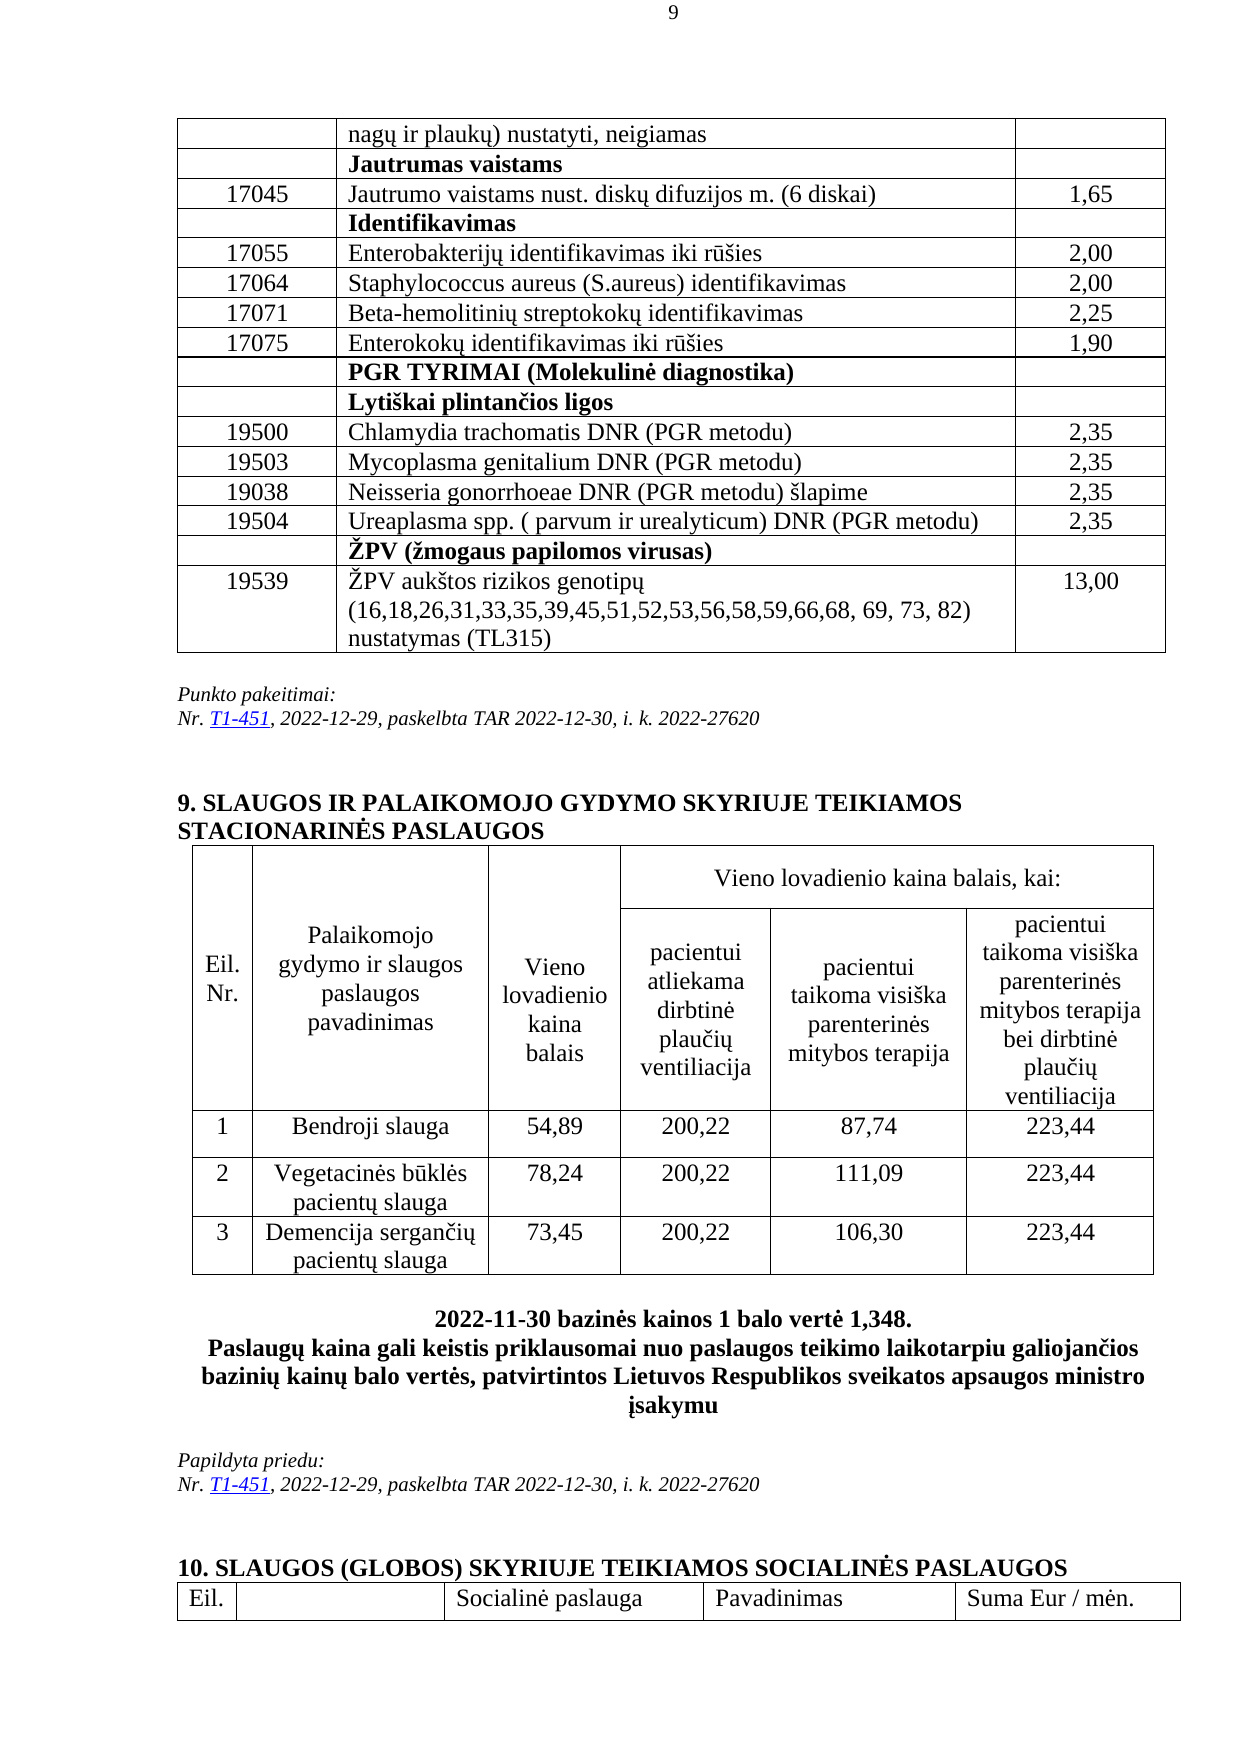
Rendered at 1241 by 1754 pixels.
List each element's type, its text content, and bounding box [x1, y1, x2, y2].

table_cell 2,35 [1016, 477, 1165, 505]
text Nr. T1-451, 2022-12-29, paskelbta TAR 2022-12-30, i. k. 2022-27620 [177, 706, 1169, 730]
table_cell [178, 536, 336, 565]
table_cell [1016, 358, 1165, 386]
table_header Palaikomojo gydymo ir slaugos paslaugos pavadinimas [253, 846, 488, 1110]
table_cell [1016, 119, 1165, 148]
table_cell Mycoplasma genitalium DNR (PGR metodu) [337, 447, 1015, 476]
table_cell 1,90 [1016, 328, 1165, 356]
table_cell 73,45 [489, 1217, 620, 1274]
table_cell Enterobakterijų identifikavimas iki rūšies [337, 238, 1015, 267]
table_cell [1016, 387, 1165, 416]
text Nr. T1-451, 2022-12-29, paskelbta TAR 2022-12-30, i. k. 2022-27620 [177, 1472, 1169, 1496]
table_cell 54,89 [489, 1111, 620, 1157]
table_cell 2,35 [1016, 506, 1165, 535]
table_cell 17071 [178, 298, 336, 327]
table_cell Lytiškai plintančios ligos [337, 387, 1015, 416]
table_cell Vieno lovadienio kaina balais [489, 908, 620, 1110]
table_cell 106,30 [771, 1217, 966, 1274]
table_cell 87,74 [771, 1111, 966, 1157]
table_header Pavadinimas [704, 1583, 955, 1619]
table_cell 2,00 [1016, 268, 1165, 297]
table_cell 17055 [178, 238, 336, 267]
table_cell 223,44 [967, 1158, 1153, 1216]
table_cell [178, 358, 336, 386]
table_cell 200,22 [621, 1111, 770, 1157]
table_cell 17064 [178, 268, 336, 297]
table_cell Staphylococcus aureus (S.aureus) identifikavimas [337, 268, 1015, 297]
table_cell [178, 119, 336, 148]
table_cell 17045 [178, 179, 336, 207]
table_cell ŽPV (žmogaus papilomos virusas) [337, 536, 1015, 565]
table_cell nagų ir plaukų) nustatyti, neigiamas [337, 119, 1015, 148]
table_cell Identifikavimas [337, 209, 1015, 237]
table_header [237, 1583, 444, 1619]
table_cell 1 [193, 1111, 252, 1157]
table_header Vieno lovadienio kaina balais, kai: [621, 846, 1153, 908]
table_cell [178, 209, 336, 237]
table_cell ŽPV aukštos rizikos genotipų (16,18,26,31,33,35,39,45,51,52,53,56,58,59,66,68, 69, 73, 82) nustatymas (TL315) [337, 566, 1015, 652]
text 10. SLAUGOS (GLOBOS) SKYRIUJE TEIKIAMOS SOCIALINĖS PASLAUGOS [177, 1553, 1169, 1582]
table_cell Enterokokų identifikavimas iki rūšies [337, 328, 1015, 356]
table_cell Chlamydia trachomatis DNR (PGR metodu) [337, 417, 1015, 446]
text Papildyta priedu: [177, 1448, 1169, 1472]
table_cell PGR TYRIMAI (Molekulinė diagnostika) [337, 358, 1015, 386]
text 2022-11-30 bazinės kainos 1 balo vertė 1,348. [177, 1304, 1169, 1333]
table_cell Bendroji slauga [253, 1111, 488, 1157]
table_cell Jautrumo vaistams nust. diskų difuzijos m. (6 diskai) [337, 179, 1015, 207]
table_cell 78,24 [489, 1158, 620, 1216]
table_cell Neisseria gonorrhoeae DNR (PGR metodu) šlapime [337, 477, 1015, 505]
table_header Suma Eur / mėn. [956, 1583, 1180, 1619]
table_cell Demencija sergančių pacientų slauga [253, 1217, 488, 1274]
table_header Eil. [178, 1583, 236, 1619]
table_cell Beta-hemolitinių streptokokų identifikavimas [337, 298, 1015, 327]
table_cell 223,44 [967, 1217, 1153, 1274]
text Paslaugų kaina gali keistis priklausomai nuo paslaugos teikimo laikotarpiu galiojančios bazinių kainų balo vertės, patvirtintos Lietuvos Respublikos sveikatos apsaugos ministro įsakymu [177, 1333, 1169, 1419]
table_cell 19038 [178, 477, 336, 505]
table_cell 3 [193, 1217, 252, 1274]
table_cell 2,25 [1016, 298, 1165, 327]
table_cell 200,22 [621, 1217, 770, 1274]
table_header [489, 846, 620, 908]
table_cell Ureaplasma spp. ( parvum ir urealyticum) DNR (PGR metodu) [337, 506, 1015, 535]
table_cell 223,44 [967, 1111, 1153, 1157]
table_cell 19503 [178, 447, 336, 476]
table_cell pacientui taikoma visiška parenterinės mitybos terapija bei dirbtinė plaučių ventiliacija [967, 909, 1153, 1110]
table_cell [178, 387, 336, 416]
table_cell [1016, 536, 1165, 565]
table_header Socialinė paslauga [445, 1583, 703, 1619]
table_cell pacientui atliekama dirbtinė plaučių ventiliacija [621, 909, 770, 1110]
table_cell 17075 [178, 328, 336, 356]
table_cell 2,35 [1016, 447, 1165, 476]
table_cell [178, 149, 336, 178]
table_cell [1016, 209, 1165, 237]
table_cell Vegetacinės būklės pacientų slauga [253, 1158, 488, 1216]
table_cell 2,35 [1016, 417, 1165, 446]
table_cell pacientui taikoma visiška parenterinės mitybos terapija [771, 909, 966, 1110]
table_cell 13,00 [1016, 566, 1165, 652]
table_cell 2,00 [1016, 238, 1165, 267]
table_cell 111,09 [771, 1158, 966, 1216]
table_cell 1,65 [1016, 179, 1165, 207]
table_cell 2 [193, 1158, 252, 1216]
table_header Eil. Nr. [193, 846, 252, 1110]
text 9. SLAUGOS IR PALAIKOMOJO GYDYMO SKYRIUJE TEIKIAMOS STACIONARINĖS PASLAUGOS [177, 788, 1169, 845]
table_cell [1016, 149, 1165, 178]
table_cell Jautrumas vaistams [337, 149, 1015, 178]
table_cell 19504 [178, 506, 336, 535]
table_cell 19539 [178, 566, 336, 652]
table_cell 200,22 [621, 1158, 770, 1216]
table_cell 19500 [178, 417, 336, 446]
text Punkto pakeitimai: [177, 682, 1169, 706]
